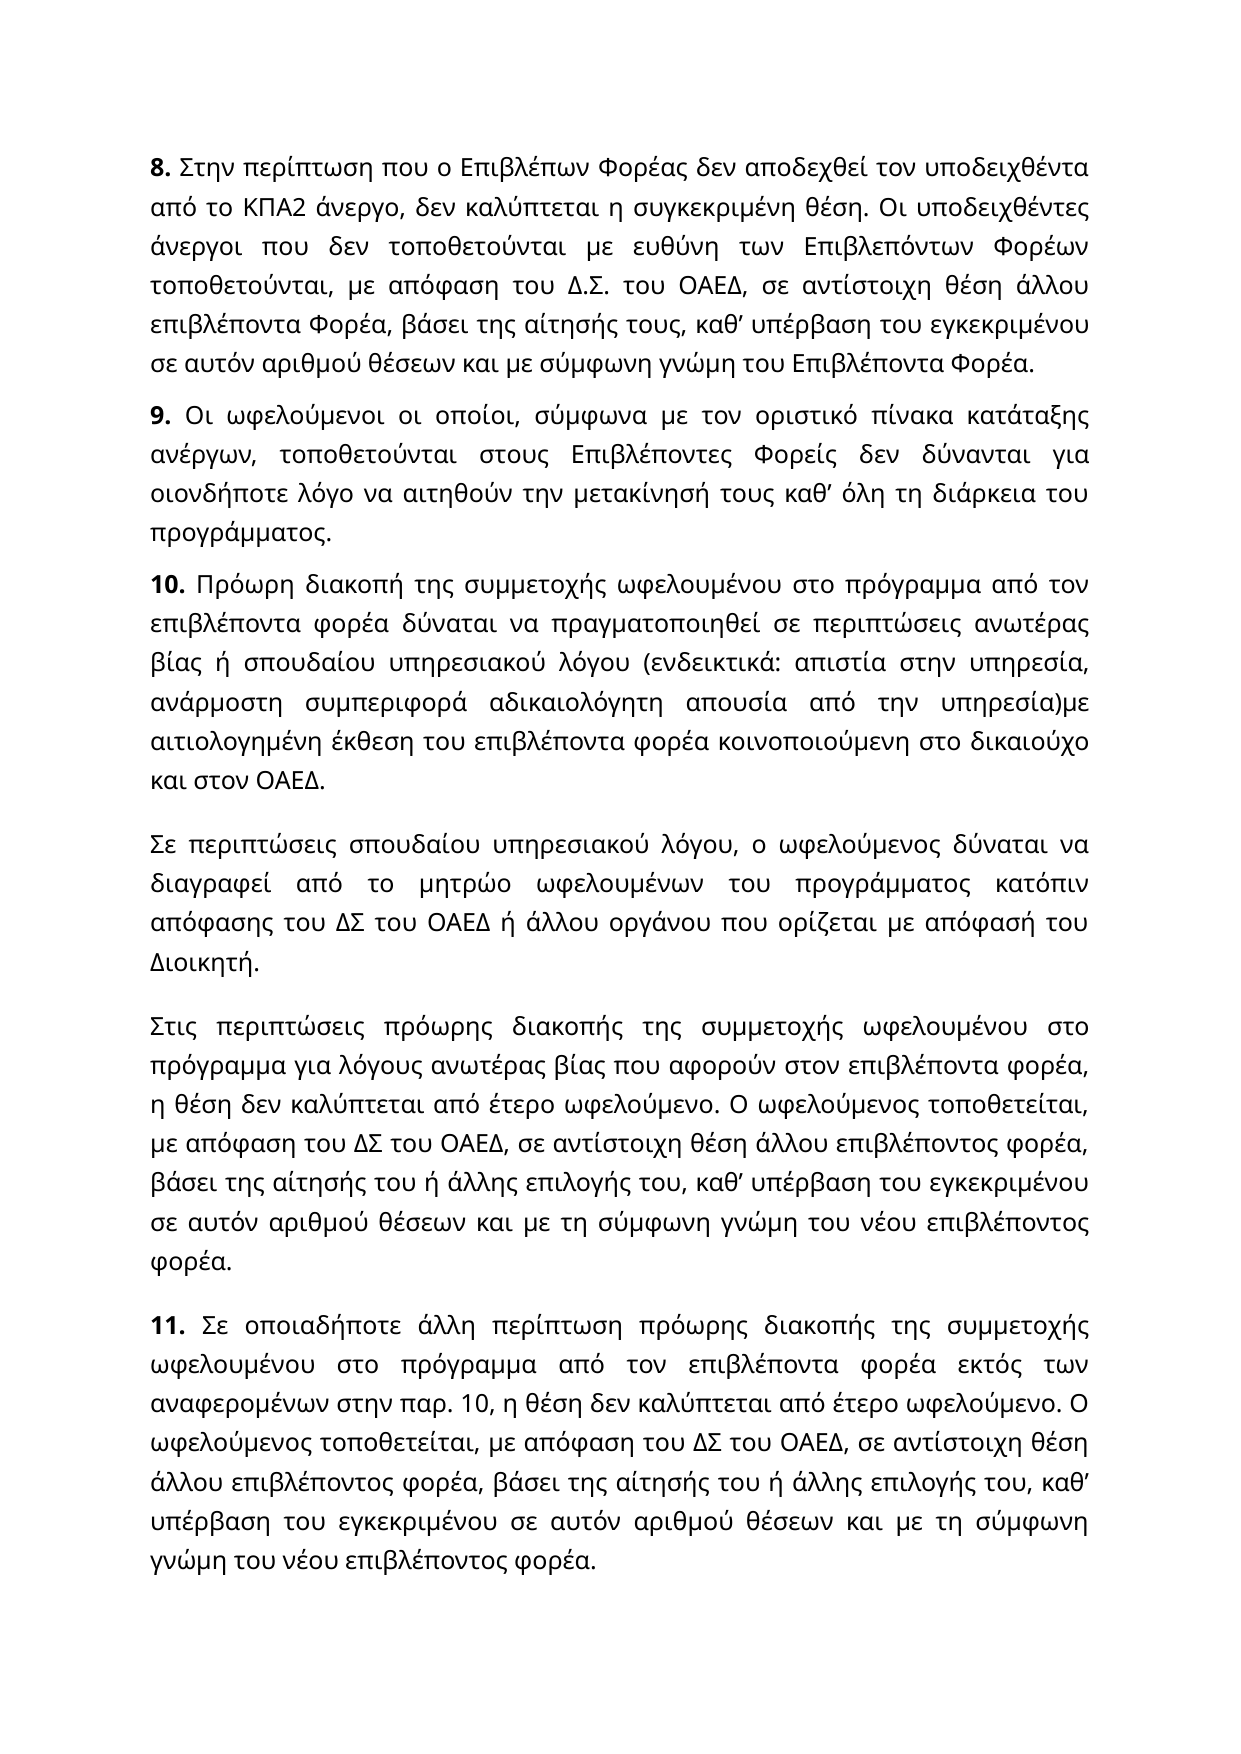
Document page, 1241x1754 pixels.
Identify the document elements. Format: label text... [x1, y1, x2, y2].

text Σε περιπτώσεις σπουδαίου υπηρεσιακού λόγου, ο ωφελούμενος δύναται να διαγραφεί από το μητρώο ωφελουμένων του προγράμματος κατόπιν απόφασης του ΔΣ του ΟΑΕΔ ή άλλου οργάνου που ορίζεται με απόφασή του Διοικητή. [150, 827, 1090, 978]
text 11. Σε οποιαδήποτε άλλη περίπτωση πρόωρης διακοπής της συμμετοχής ωφελουμένου στο πρόγραμμα από τον επιβλέποντα φορέα εκτός των αναφερομένων στην παρ. 10, η θέση δεν καλύπτεται από έτερο ωφελούμενο. Ο ωφελούμενος τοποθετείται, με απόφαση του ΔΣ του ΟΑΕΔ, σε αντίστοιχη θέση άλλου επιβλέποντος φορέα, βάσει της αίτησής του ή άλλης επιλογής του, καθ’ υπέρβαση του εγκεκριμένου σε αυτόν αριθμού θέσεων και με τη σύμφωνη γνώμη του νέου επιβλέποντος φορέα. [150, 1307, 1090, 1577]
text 8. Στην περίπτωση που ο Επιβλέπων Φορέας δεν αποδεχθεί τον υποδειχθέντα από το ΚΠΑ2 άνεργο, δεν καλύπτεται η συγκεκριμένη θέση. Οι υποδειχθέντες άνεργοι που δεν τοποθετούνται με ευθύνη των Επιβλεπόντων Φορέων τοποθετούνται, με απόφαση του Δ.Σ. του ΟΑΕΔ, σε αντίστοιχη θέση άλλου επιβλέποντα Φορέα, βάσει της αίτησής τους, καθ’ υπέρβαση του εγκεκριμένου σε αυτόν αριθμού θέσεων και με σύμφωνη γνώμη του Επιβλέποντα Φορέα. [150, 150, 1090, 380]
text 9. Οι ωφελούμενοι οι οποίοι, σύμφωνα με τον οριστικό πίνακα κατάταξης ανέργων, τοποθετούνται στους Επιβλέποντες Φορείς δεν δύνανται για οιονδήποτε λόγο να αιτηθούν την μετακίνησή τους καθ’ όλη τη διάρκεια του προγράμματος. [150, 397, 1090, 549]
text Στις περιπτώσεις πρόωρης διακοπής της συμμετοχής ωφελουμένου στο πρόγραμμα για λόγους ανωτέρας βίας που αφορούν στον επιβλέποντα φορέα, η θέση δεν καλύπτεται από έτερο ωφελούμενο. Ο ωφελούμενος τοποθετείται, με απόφαση του ΔΣ του ΟΑΕΔ, σε αντίστοιχη θέση άλλου επιβλέποντος φορέα, βάσει της αίτησής του ή άλλης επιλογής του, καθ’ υπέρβαση του εγκεκριμένου σε αυτόν αριθμού θέσεων και με τη σύμφωνη γνώμη του νέου επιβλέποντος φορέα. [150, 1008, 1090, 1277]
text 10. Πρόωρη διακοπή της συμμετοχής ωφελουμένου στο πρόγραμμα από τον επιβλέποντα φορέα δύναται να πραγματοποιηθεί σε περιπτώσεις ανωτέρας βίας ή σπουδαίου υπηρεσιακού λόγου (ενδεικτικά: απιστία στην υπηρεσία, ανάρμοστη συμπεριφορά αδικαιολόγητη απουσία από την υπηρεσία)με αιτιολογημένη έκθεση του επιβλέποντα φορέα κοινοποιούμενη στο δικαιούχο και στον ΟΑΕΔ. [150, 567, 1090, 797]
